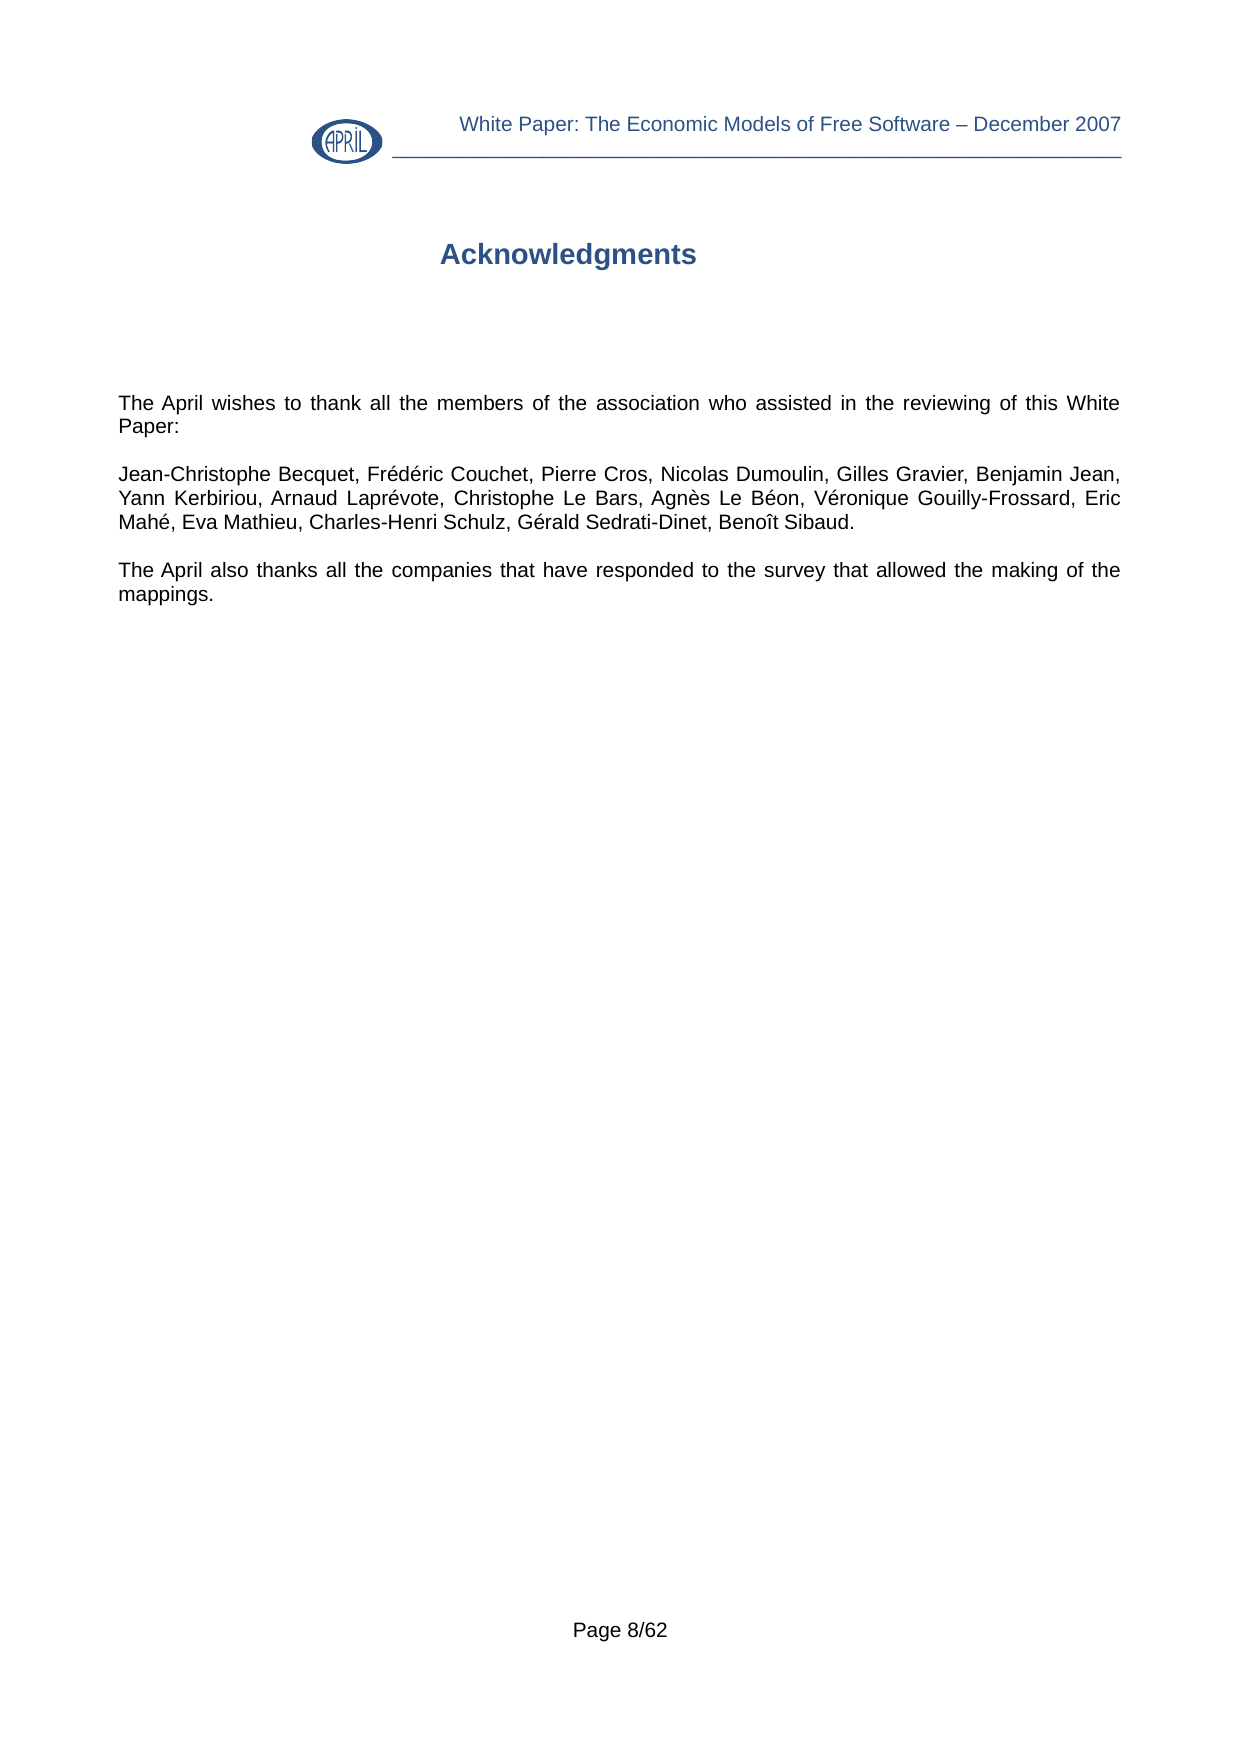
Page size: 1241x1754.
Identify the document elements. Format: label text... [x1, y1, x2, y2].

text The April wishes to thank all the members of the association who assisted in the reviewing of this White Paper: [118, 390, 1122, 438]
text The April also thanks all the companies that have responded to the survey that allowed the making of the mappings. [118, 557, 1122, 605]
subtitle Acknowledgments [44, 237, 1092, 271]
picture [311, 119, 383, 164]
text Jean-Christophe Becquet, Frédéric Couchet, Pierre Cros, Nicolas Dumoulin, Gilles Gravier, Benjamin Jean, Yann Kerbiriou, Arnaud Laprévote, Christophe Le Bars, Agnès Le Béon, Véronique Gouilly-Frossard, Eric Mahé, Eva Mathieu, Charles-Henri Schulz, Gérald Sedrati-Dinet, Benoît Sibaud. [118, 462, 1122, 534]
